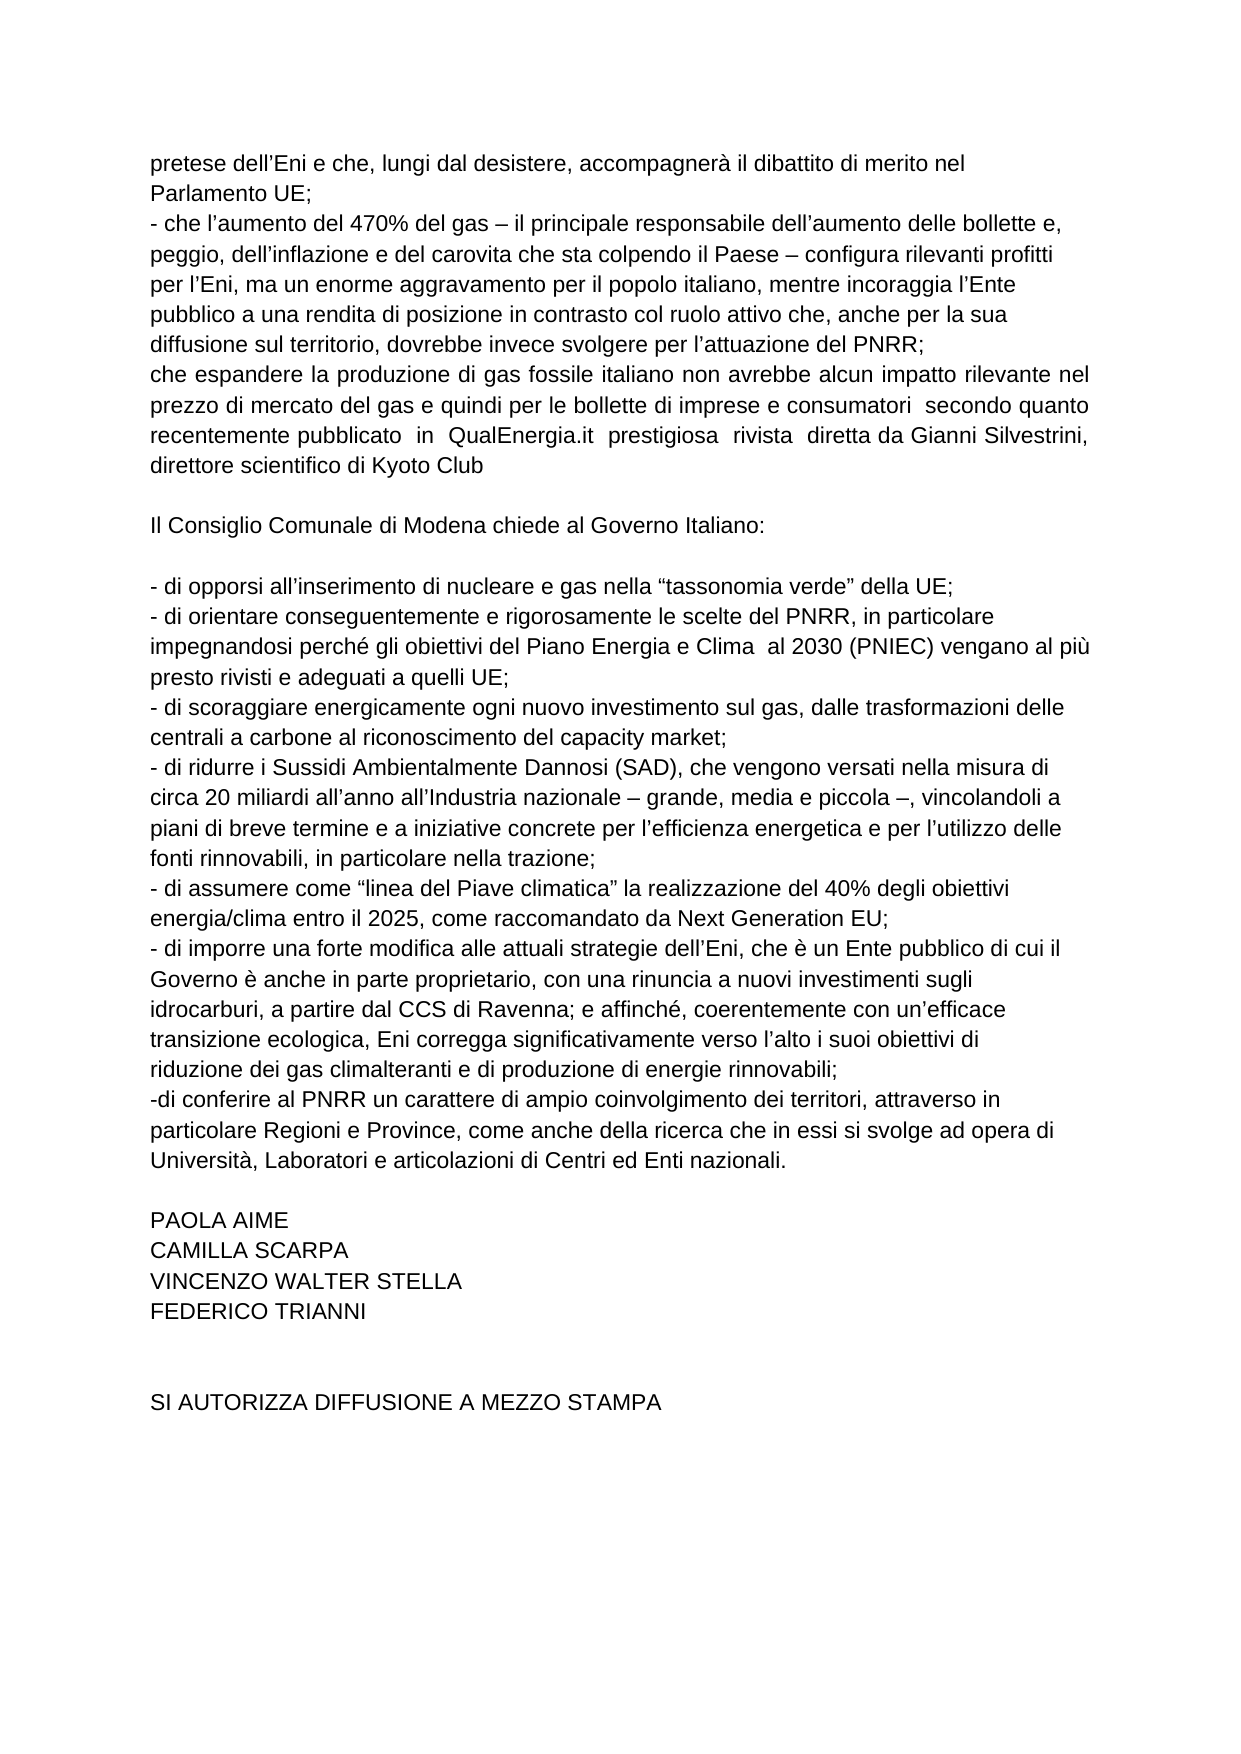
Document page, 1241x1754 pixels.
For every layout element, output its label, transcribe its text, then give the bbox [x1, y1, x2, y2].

text - di orientare conseguentemente e rigorosamente le scelte del PNRR, in particolare [150, 603, 1090, 629]
text Il Consiglio Comunale di Modena chiede al Governo Italiano: [150, 512, 1090, 539]
text - che l’aumento del 470% del gas – il principale responsabile dell’aumento delle bollette e, [150, 210, 1090, 237]
text pretese dell’Eni e che, lungi dal desistere, accompagnerà il dibattito di merito nel [150, 150, 1090, 176]
text Parlamento UE; [150, 180, 1090, 207]
text particolare Regioni e Province, come anche della ricerca che in essi si svolge ad opera di [150, 1117, 1090, 1143]
text piani di breve termine e a iniziative concrete per l’efficienza energetica e per l’utilizzo delle [150, 814, 1090, 841]
text VINCENZO WALTER STELLA [150, 1268, 1090, 1294]
text - di imporre una forte modifica alle attuali strategie dell’Eni, che è un Ente pubblico di cui il [150, 935, 1090, 962]
text Università, Laboratori e articolazioni di Centri ed Enti nazionali. [150, 1147, 1090, 1173]
text energia/clima entro il 2025, come raccomandato da Next Generation EU; [150, 905, 1090, 932]
text PAOLA AIME [150, 1207, 1090, 1234]
text - di ridurre i Sussidi Ambientalmente Dannosi (SAD), che vengono versati nella misura di [150, 754, 1090, 781]
text pubblico a una rendita di posizione in contrasto col ruolo attivo che, anche per la sua [150, 301, 1090, 327]
text che espandere la produzione di gas fossile italiano non avrebbe alcun impatto rilevante nel prezzo di mercato del gas e quindi per le bollette di imprese e consumatori secondo quanto recentemente pubblicato in QualEnergia.it prestigiosa rivista diretta da Gianni Silvestrini, direttore scientifico di Kyoto Club [150, 361, 1090, 478]
text peggio, dell’inflazione e del carovita che sta colpendo il Paese – configura rilevanti profitti [150, 241, 1090, 267]
text - di scoraggiare energicamente ogni nuovo investimento sul gas, dalle trasformazioni delle [150, 694, 1090, 720]
text -di conferire al PNRR un carattere di ampio coinvolgimento dei territori, attraverso in [150, 1086, 1090, 1113]
text per l’Eni, ma un enorme aggravamento per il popolo italiano, mentre incoraggia l’Ente [150, 271, 1090, 297]
text SI AUTORIZZA DIFFUSIONE A MEZZO STAMPA [150, 1388, 1090, 1415]
text riduzione dei gas climalteranti e di produzione di energie rinnovabili; [150, 1056, 1090, 1083]
text impegnandosi perché gli obiettivi del Piano Energia e Clima al 2030 (PNIEC) vengano al più presto rivisti e adeguati a quelli UE; [150, 633, 1090, 690]
text CAMILLA SCARPA [150, 1237, 1090, 1264]
text diffusione sul territorio, dovrebbe invece svolgere per l’attuazione del PNRR; [150, 331, 1090, 358]
text transizione ecologica, Eni corregga significativamente verso l’alto i suoi obiettivi di [150, 1026, 1090, 1052]
text - di opporsi all’inserimento di nucleare e gas nella “tassonomia verde” della UE; [150, 573, 1090, 599]
text centrali a carbone al riconoscimento del capacity market; [150, 724, 1090, 750]
text FEDERICO TRIANNI [150, 1298, 1090, 1324]
text idrocarburi, a partire dal CCS di Ravenna; e affinché, coerentemente con un’efficace [150, 996, 1090, 1022]
text - di assumere come “linea del Piave climatica” la realizzazione del 40% degli obiettivi [150, 875, 1090, 901]
text Governo è anche in parte proprietario, con una rinuncia a nuovi investimenti sugli [150, 966, 1090, 992]
text fonti rinnovabili, in particolare nella trazione; [150, 845, 1090, 871]
text circa 20 miliardi all’anno all’Industria nazionale – grande, media e piccola –, vincolandoli a [150, 784, 1090, 811]
